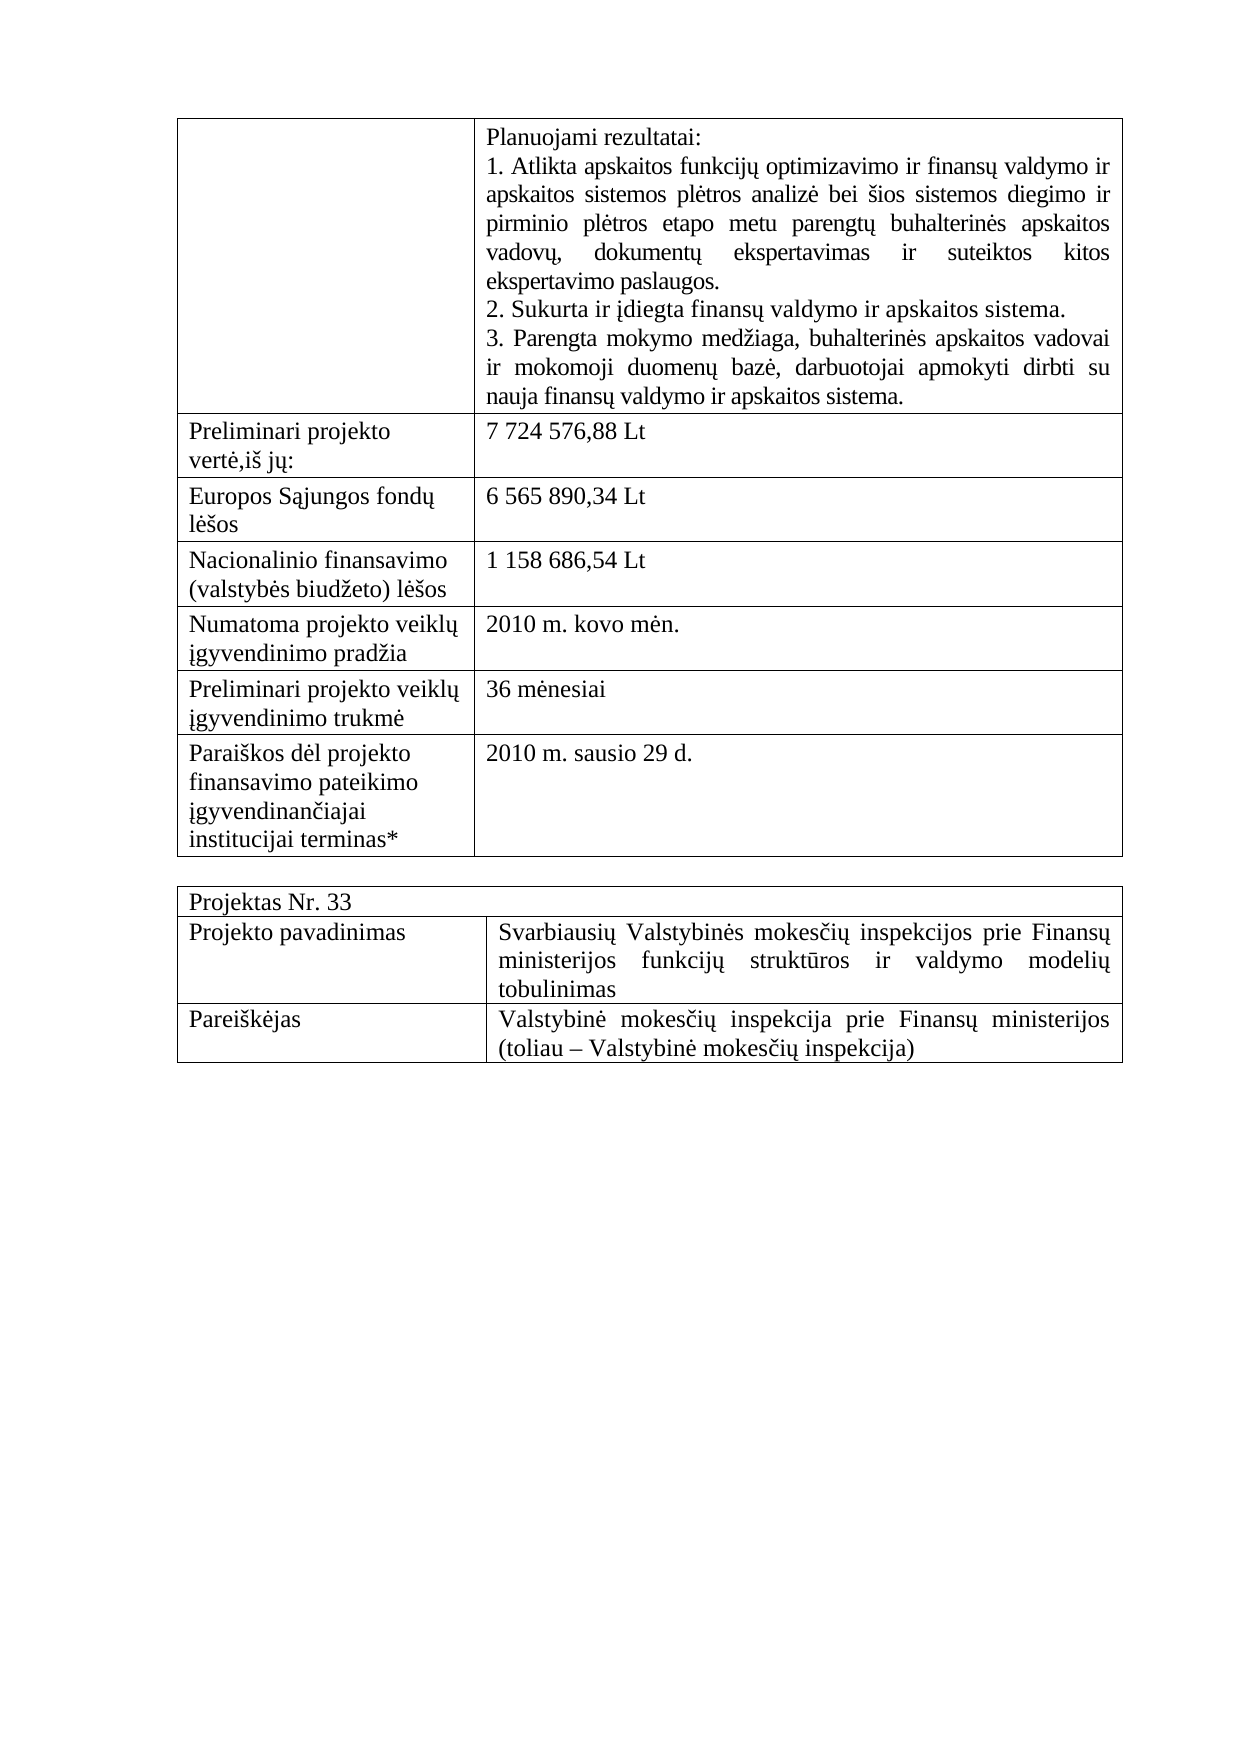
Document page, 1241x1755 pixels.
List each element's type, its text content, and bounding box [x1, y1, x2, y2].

table_cell Planuojami rezultatai: 1. Atlikta apskaitos funkcijų optimizavimo ir finansų valdymo ir apskaitos sistemos plėtros analizė bei šios sistemos diegimo ir pirminio plėtros etapo metu parengtų buhalterinės apskaitos vadovų, dokumentų ekspertavimas ir suteiktos kitos ekspertavimo paslaugos. 2. Sukurta ir įdiegta finansų valdymo ir apskaitos sistema. 3. Parengta mokymo medžiaga, buhalterinės apskaitos vadovai ir mokomoji duomenų bazė, darbuotojai apmokyti dirbti su nauja finansų valdymo ir apskaitos sistema. [475, 119, 1122, 412]
table_cell Pareiškėjas [178, 1004, 486, 1062]
table_cell Valstybinė mokesčių inspekcija prie Finansų ministerijos (toliau – Valstybinė mokesčių inspekcija) [487, 1004, 1122, 1062]
table_cell 1 158 686,54 Lt [475, 542, 1122, 606]
table_cell Numatoma projekto veiklų įgyvendinimo pradžia [178, 607, 474, 670]
table_header Projektas Nr. 33 [178, 887, 1122, 916]
table_cell Paraiškos dėl projekto finansavimo pateikimo įgyvendinančiajai institucijai terminas* [178, 735, 474, 856]
table_cell Preliminari projekto vertė,iš jų: [178, 414, 474, 477]
table_cell Svarbiausių Valstybinės mokesčių inspekcijos prie Finansų ministerijos funkcijų struktūros ir valdymo modelių tobulinimas [487, 917, 1122, 1003]
table_cell Europos Sąjungos fondų lėšos [178, 478, 474, 541]
table_cell 36 mėnesiai [475, 671, 1122, 734]
table_cell 2010 m. sausio 29 d. [475, 735, 1122, 856]
table_cell [178, 119, 474, 412]
table_cell Projekto pavadinimas [178, 917, 486, 1003]
table_cell 7 724 576,88 Lt [475, 414, 1122, 477]
table_cell Preliminari projekto veiklų įgyvendinimo trukmė [178, 671, 474, 734]
table_cell 2010 m. kovo mėn. [475, 607, 1122, 670]
table_cell 6 565 890,34 Lt [475, 478, 1122, 541]
table_cell Nacionalinio finansavimo (valstybės biudžeto) lėšos [178, 542, 474, 606]
